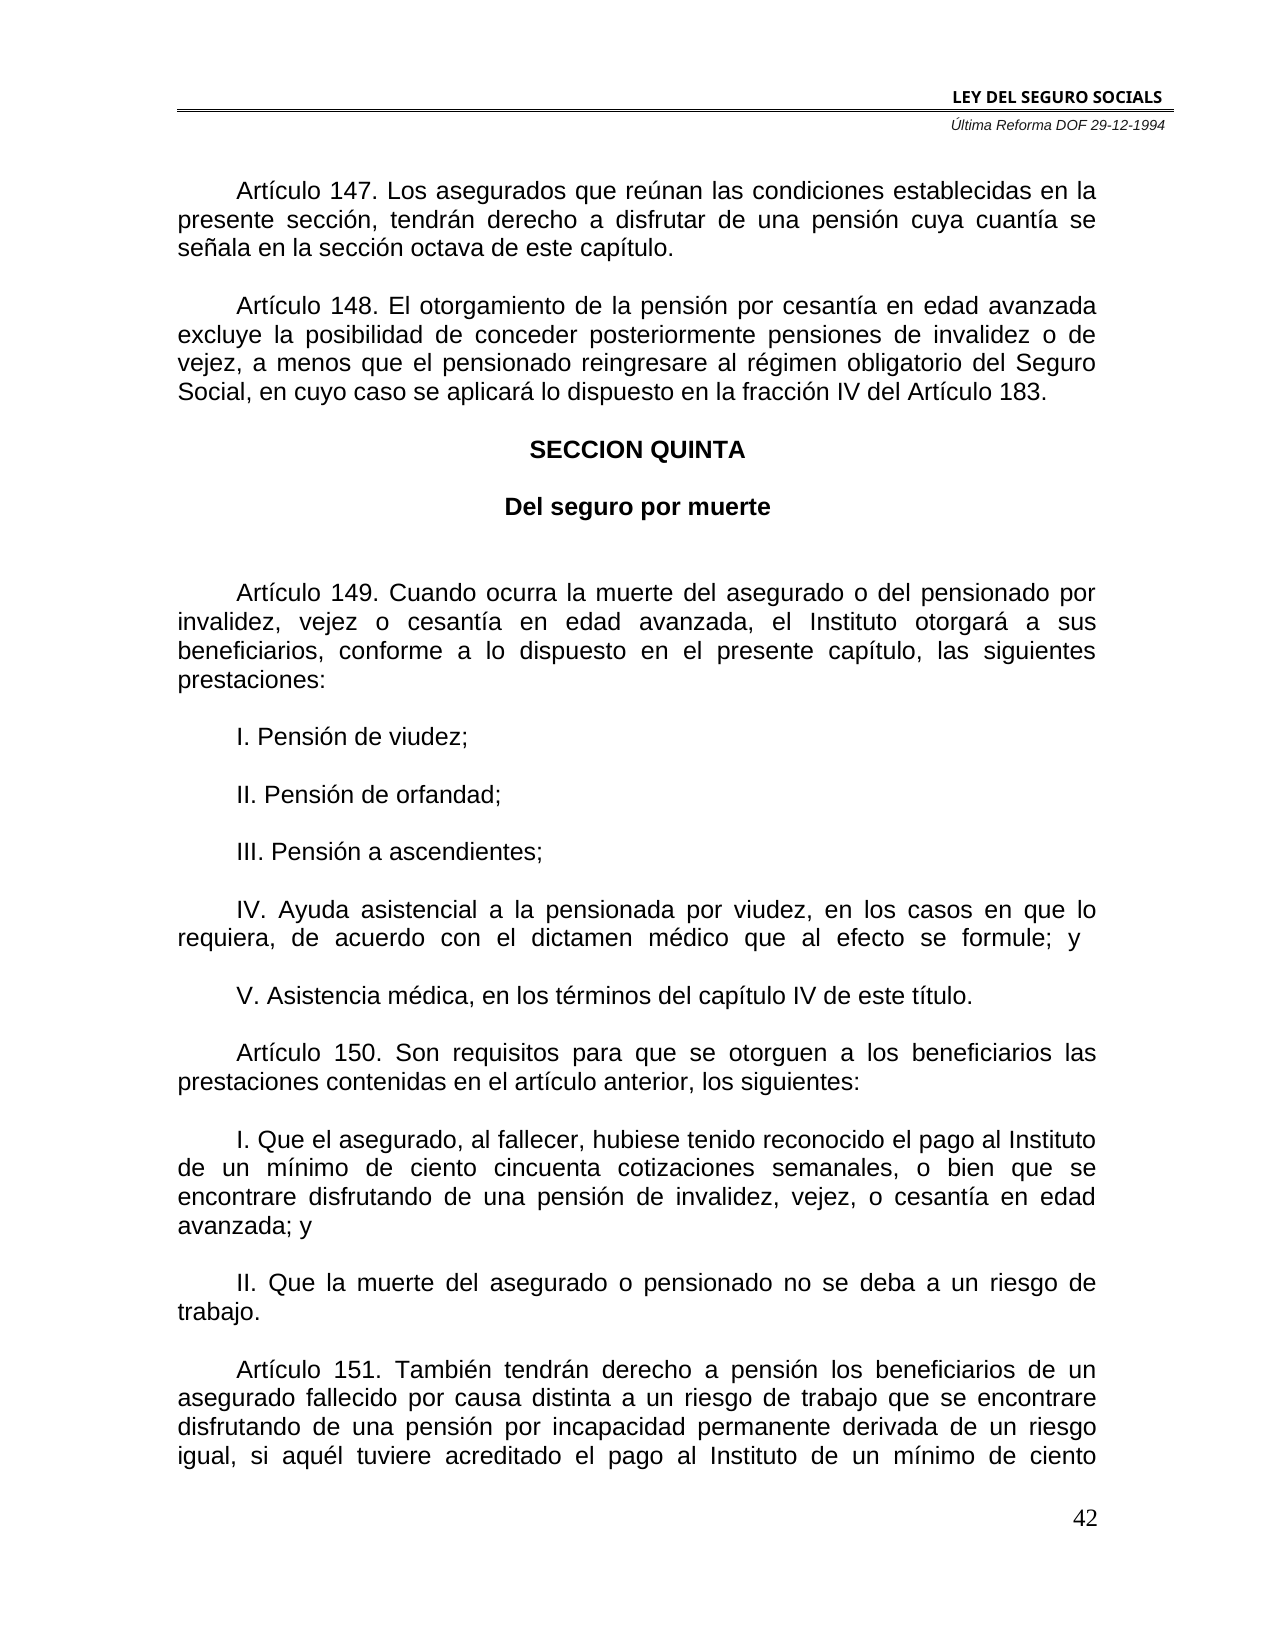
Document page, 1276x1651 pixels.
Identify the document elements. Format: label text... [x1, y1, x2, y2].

text I. Que el asegurado, al fallecer, hubiese tenido reconocido el pago al Instituto de un mínimo de ciento cincuenta cotizaciones semanales, o bien que se encontrare disfrutando de una pensión de invalidez, vejez, o cesantía en edad avanzada; y [177, 1125, 1098, 1240]
text IV. Ayuda asistencial a la pensionada por viudez, en los casos en que lo requiera, de acuerdo con el dictamen médico que al efecto se formule; y [177, 895, 1098, 981]
text Artículo 151. También tendrán derecho a pensión los beneficiarios de un asegurado fallecido por causa distinta a un riesgo de trabajo que se encontrare disfrutando de una pensión por incapacidad permanente derivada de un riesgo igual, si aquél tuviere acreditado el pago al Instituto de un mínimo de ciento [177, 1355, 1098, 1470]
text III. Pensión a ascendientes; [177, 837, 1098, 866]
text Del seguro por muerte [177, 463, 1098, 521]
text Artículo 148. El otorgamiento de la pensión por cesantía en edad avanzada excluye la posibilidad de conceder posteriormente pensiones de invalidez o de vejez, a menos que el pensionado reingresare al régimen obligatorio del Seguro Social, en cuyo caso se aplicará lo dispuesto en la fracción IV del Artículo 183. [177, 291, 1098, 406]
text I. Pensión de viudez; [177, 722, 1098, 751]
text Artículo 150. Son requisitos para que se otorguen a los beneficiarios las prestaciones contenidas en el artículo anterior, los siguientes: [177, 1038, 1098, 1096]
text Artículo 147. Los asegurados que reúnan las condiciones establecidas en la presente sección, tendrán derecho a disfrutar de una pensión cuya cuantía se señala en la sección octava de este capítulo. [177, 176, 1098, 262]
text II. Pensión de orfandad; [177, 780, 1098, 808]
text Artículo 149. Cuando ocurra la muerte del asegurado o del pensionado por invalidez, vejez o cesantía en edad avanzada, el Instituto otorgará a sus beneficiarios, conforme a lo dispuesto en el presente capítulo, las siguientes prestaciones: [177, 578, 1098, 693]
text II. Que la muerte del asegurado o pensionado no se deba a un riesgo de trabajo. [177, 1268, 1098, 1326]
text V. Asistencia médica, en los términos del capítulo IV de este título. [177, 981, 1098, 1010]
text SECCION QUINTA [177, 435, 1098, 463]
